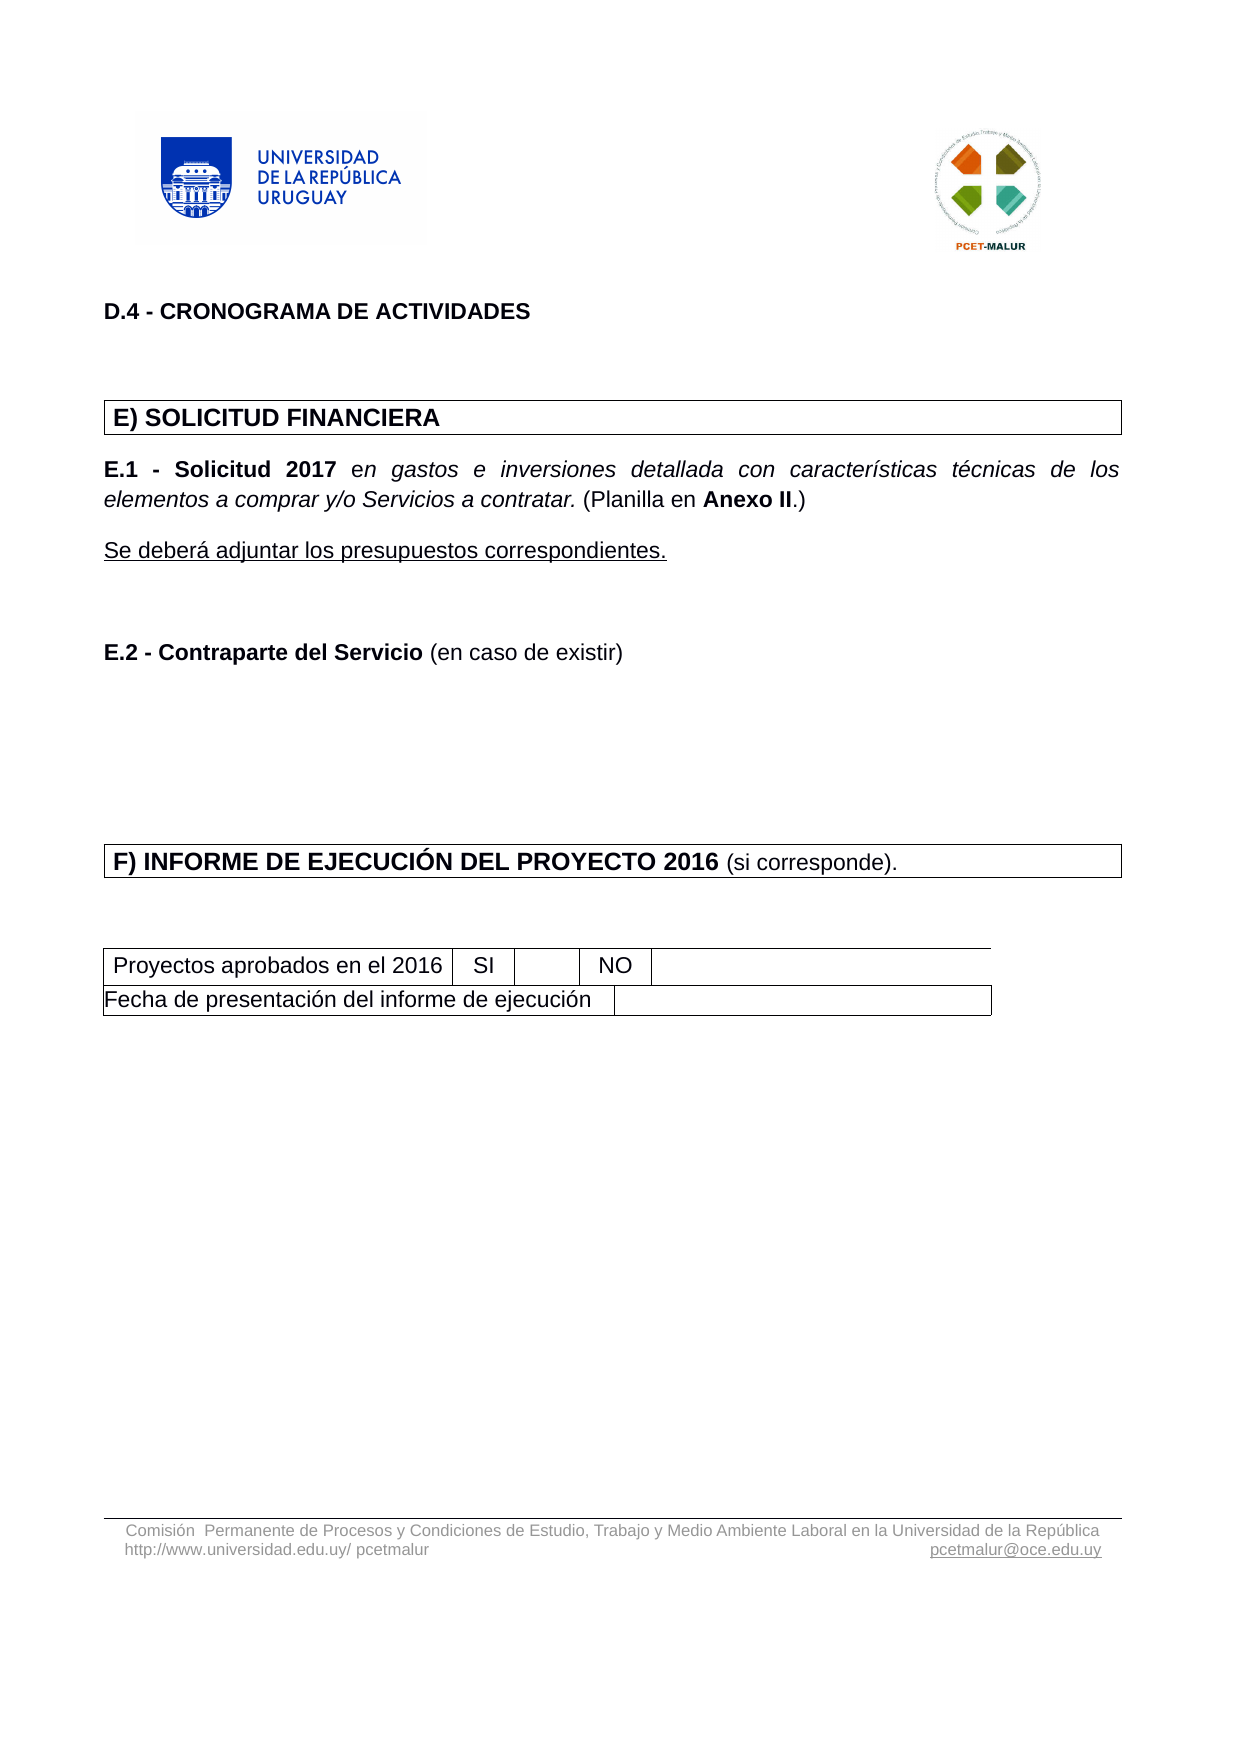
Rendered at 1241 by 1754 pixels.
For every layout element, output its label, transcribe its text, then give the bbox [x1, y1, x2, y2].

table_cell [615, 986, 991, 1015]
table_header NO [580, 949, 651, 985]
table_header [515, 949, 579, 985]
list E) Solicitud financiera [105, 401, 1121, 434]
text F) Informe de ejecución del proyecto 2016 (si corresponde). [105, 845, 1121, 877]
picture [934, 128, 1041, 252]
table_cell Fecha de presentación del informe de ejecución [104, 986, 614, 1015]
picture [134, 111, 428, 245]
text E.1 - Solicitud 2017 en gastos e inversiones detallada con características técnicas de los elementos a comprar y/o Servicios a contratar. (Planilla en Anexo II.) [103, 456, 1122, 512]
text D.4 - CRONOGRAMA de actividades [103, 298, 1122, 324]
text Se deberá adjuntar los presupuestos correspondientes. [103, 537, 1122, 563]
table_header Proyectos aprobados en el 2016 [104, 949, 452, 985]
table_header [652, 949, 991, 985]
text E.2 - Contraparte del Servicio (en caso de existir) [103, 639, 1122, 666]
table_header SI [453, 949, 514, 985]
